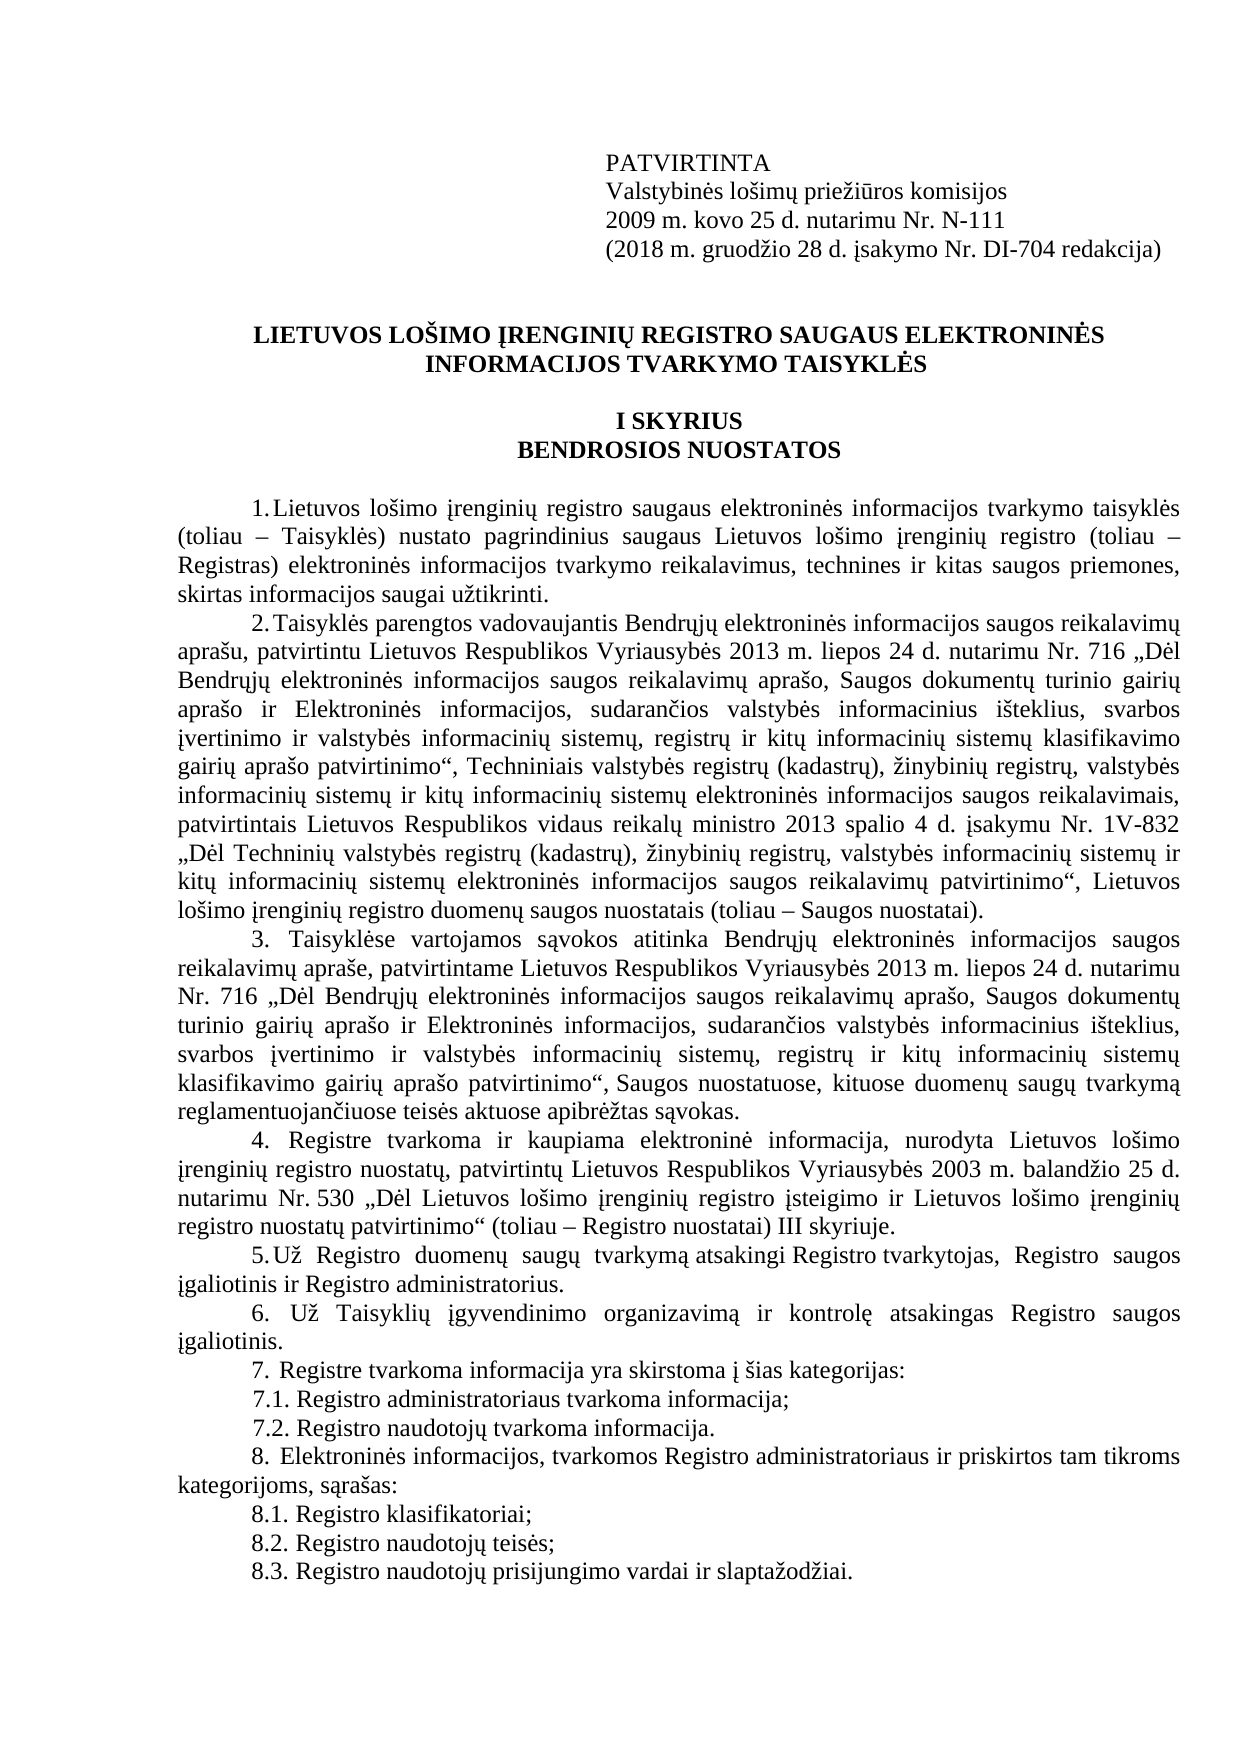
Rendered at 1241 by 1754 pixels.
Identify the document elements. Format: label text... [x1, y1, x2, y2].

text (2018 m. gruodžio 28 d. įsakymo Nr. DI-704 redakcija) [177, 234, 1167, 263]
text 7.1. Registro administratoriaus tvarkoma informacija; [252, 1384, 1181, 1413]
text LIETUVOS LOŠIMO ĮRENGINIŲ REGISTRO SAUGAUS ELEKTRONINĖS INFORMACIJOS TVARKYMO TAISYKLĖS [177, 320, 1181, 378]
text 7. Registre tvarkoma informacija yra skirstoma į šias kategorijas: [177, 1355, 1181, 1384]
text 5. Už Registro duomenų saugų tvarkymą atsakingi Registro tvarkytojas, Registro saugos įgaliotinis ir Registro administratorius. [177, 1240, 1181, 1298]
text PATVIRTINTA [177, 148, 1167, 176]
text Valstybinės lošimų priežiūros komisijos [177, 176, 1181, 205]
text 2009 m. kovo 25 d. nutarimu Nr. N-111 [177, 205, 1167, 234]
text 4. Registre tvarkoma ir kaupiama elektroninė informacija, nurodyta Lietuvos lošimo įrenginių registro nuostatų, patvirtintų Lietuvos Respublikos Vyriausybės 2003 m. balandžio 25 d. nutarimu Nr. 530 „Dėl Lietuvos lošimo įrenginių registro įsteigimo ir Lietuvos lošimo įrenginių registro nuostatų patvirtinimo“ (toliau – Registro nuostatai) III skyriuje. [177, 1125, 1181, 1240]
text 6. Už Taisyklių įgyvendinimo organizavimą ir kontrolę atsakingas Registro saugos įgaliotinis. [177, 1298, 1181, 1355]
text 3. Taisyklėse vartojamos sąvokos atitinka Bendrųjų elektroninės informacijos saugos reikalavimų apraše, patvirtintame Lietuvos Respublikos Vyriausybės 2013 m. liepos 24 d. nutarimu Nr. 716 „Dėl Bendrųjų elektroninės informacijos saugos reikalavimų aprašo, Saugos dokumentų turinio gairių aprašo ir Elektroninės informacijos, sudarančios valstybės informacinius išteklius, svarbos įvertinimo ir valstybės informacinių sistemų, registrų ir kitų informacinių sistemų klasifikavimo gairių aprašo patvirtinimo“, Saugos nuostatuose, kituose duomenų saugų tvarkymą reglamentuojančiuose teisės aktuose apibrėžtas sąvokas. [177, 924, 1181, 1125]
text 8.3. Registro naudotojų prisijungimo vardai ir slaptažodžiai. [177, 1556, 1181, 1585]
text 8.1. Registro klasifikatoriai; [177, 1499, 1181, 1528]
text I SKYRIUS [177, 406, 1181, 435]
text 8.2. Registro naudotojų teisės; [177, 1528, 1181, 1556]
text BENDROSIOS NUOSTATOS [177, 435, 1181, 464]
text 1. Lietuvos lošimo įrenginių registro saugaus elektroninės informacijos tvarkymo taisyklės (toliau – Taisyklės) nustato pagrindinius saugaus Lietuvos lošimo įrenginių registro (toliau – Registras) elektroninės informacijos tvarkymo reikalavimus, technines ir kitas saugos priemones, skirtas informacijos saugai užtikrinti. [177, 493, 1181, 608]
text 8. Elektroninės informacijos, tvarkomos Registro administratoriaus ir priskirtos tam tikroms kategorijoms, sąrašas: [177, 1441, 1181, 1499]
text 7.2. Registro naudotojų tvarkoma informacija. [252, 1413, 1181, 1441]
text 2. Taisyklės parengtos vadovaujantis Bendrųjų elektroninės informacijos saugos reikalavimų aprašu, patvirtintu Lietuvos Respublikos Vyriausybės 2013 m. liepos 24 d. nutarimu Nr. 716 „Dėl Bendrųjų elektroninės informacijos saugos reikalavimų aprašo, Saugos dokumentų turinio gairių aprašo ir Elektroninės informacijos, sudarančios valstybės informacinius išteklius, svarbos įvertinimo ir valstybės informacinių sistemų, registrų ir kitų informacinių sistemų klasifikavimo gairių aprašo patvirtinimo“, Techniniais valstybės registrų (kadastrų), žinybinių registrų, valstybės informacinių sistemų ir kitų informacinių sistemų elektroninės informacijos saugos reikalavimais, patvirtintais Lietuvos Respublikos vidaus reikalų ministro 2013 spalio 4 d. įsakymu Nr. 1V-832 „Dėl Techninių valstybės registrų (kadastrų), žinybinių registrų, valstybės informacinių sistemų ir kitų informacinių sistemų elektroninės informacijos saugos reikalavimų patvirtinimo“, Lietuvos lošimo įrenginių registro duomenų saugos nuostatais (toliau – Saugos nuostatai). [177, 608, 1181, 924]
